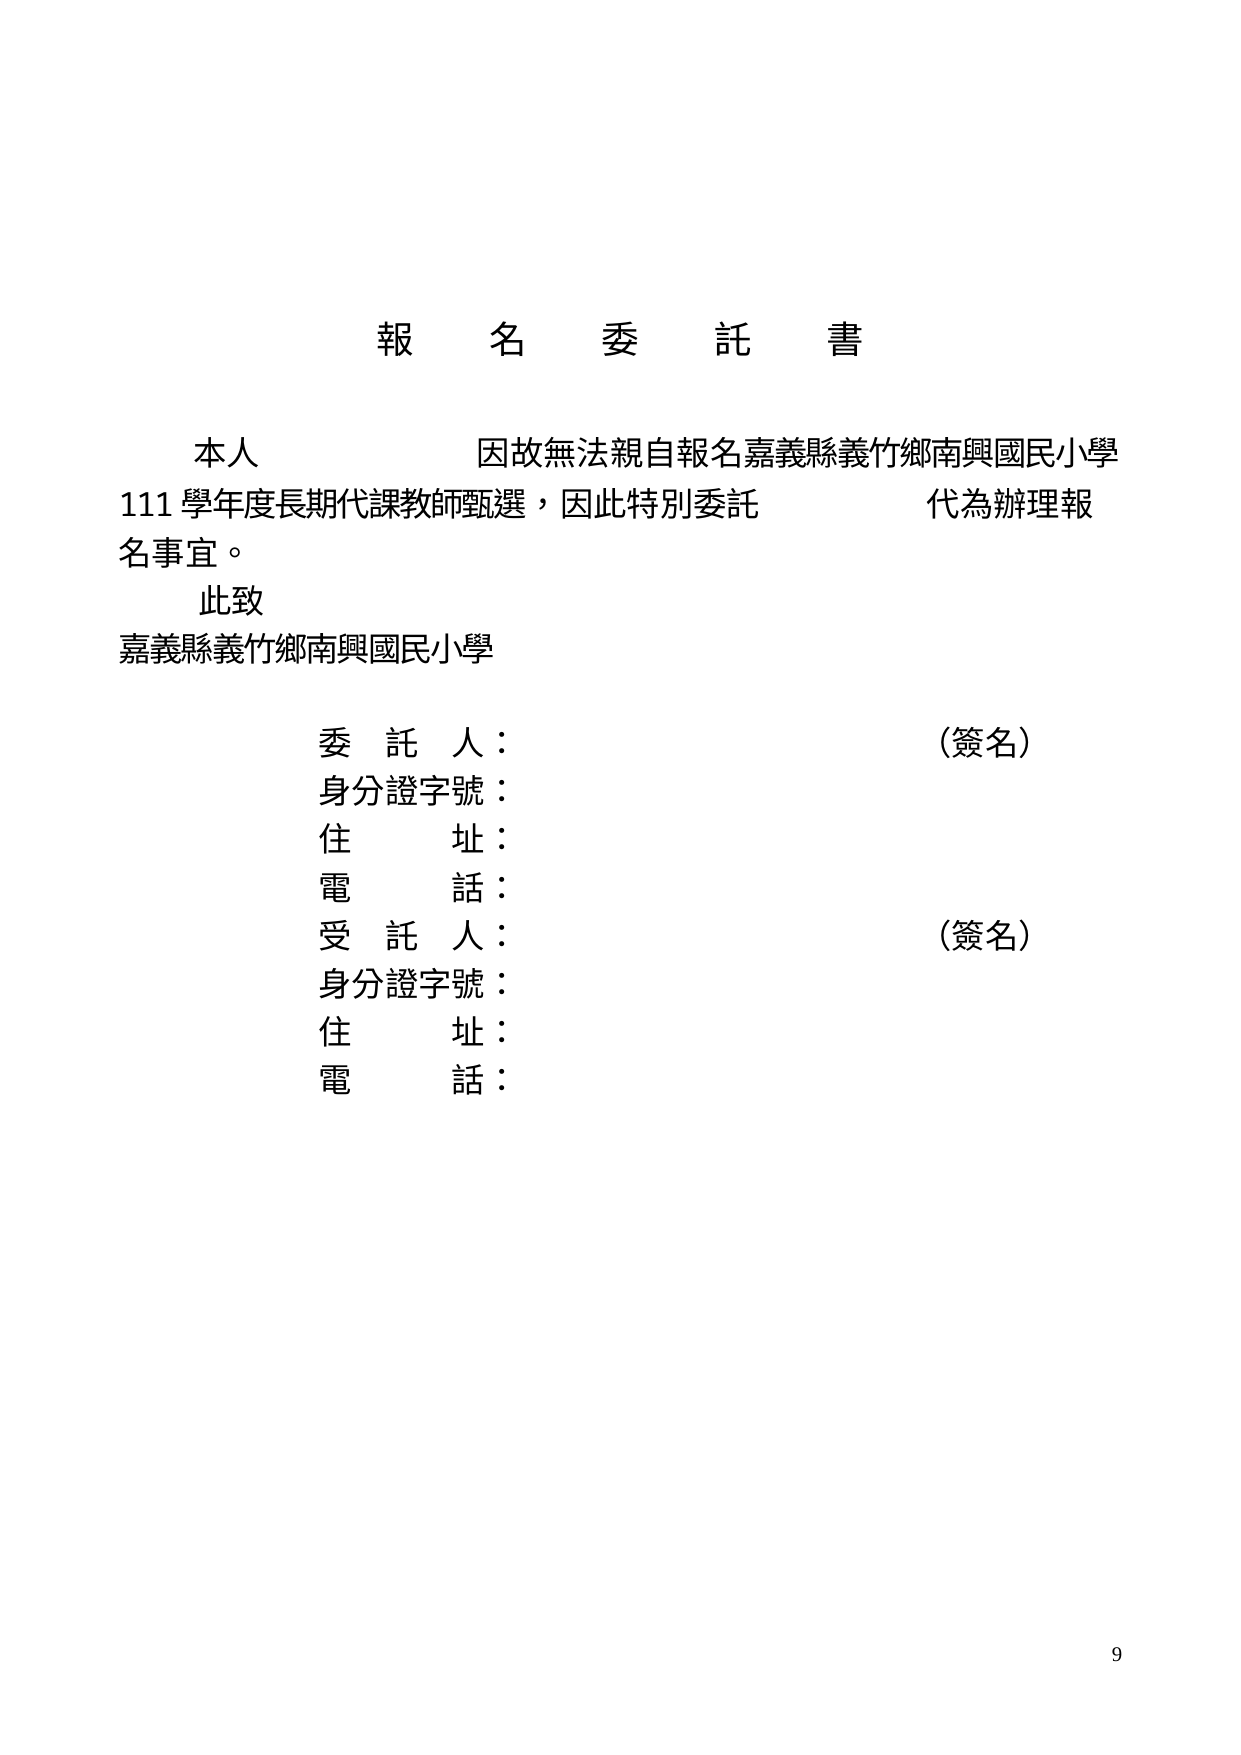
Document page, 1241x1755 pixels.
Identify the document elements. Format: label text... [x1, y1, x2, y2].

text 嘉義縣義竹鄉南興國民小學 [118, 623, 1122, 671]
text 本人 因故無法親自報名嘉義縣義竹鄉南興國民小學111學年度長期代課教師甄選，因此特別委託 代為辦理報名事宜。 [118, 421, 1122, 574]
text 委 託 人： （簽名） [118, 717, 1122, 765]
text 此致 [118, 574, 1122, 623]
text 住 址： [118, 813, 1122, 861]
text 報 名 委 託 書 [118, 310, 1122, 364]
text 受 託 人： （簽名） [118, 909, 1122, 958]
text 電 話： [118, 861, 1122, 909]
text 住 址： [118, 1006, 1122, 1054]
text 電 話： [118, 1054, 1122, 1102]
text 身分證字號： [118, 958, 1122, 1006]
text 身分證字號： [118, 765, 1122, 813]
